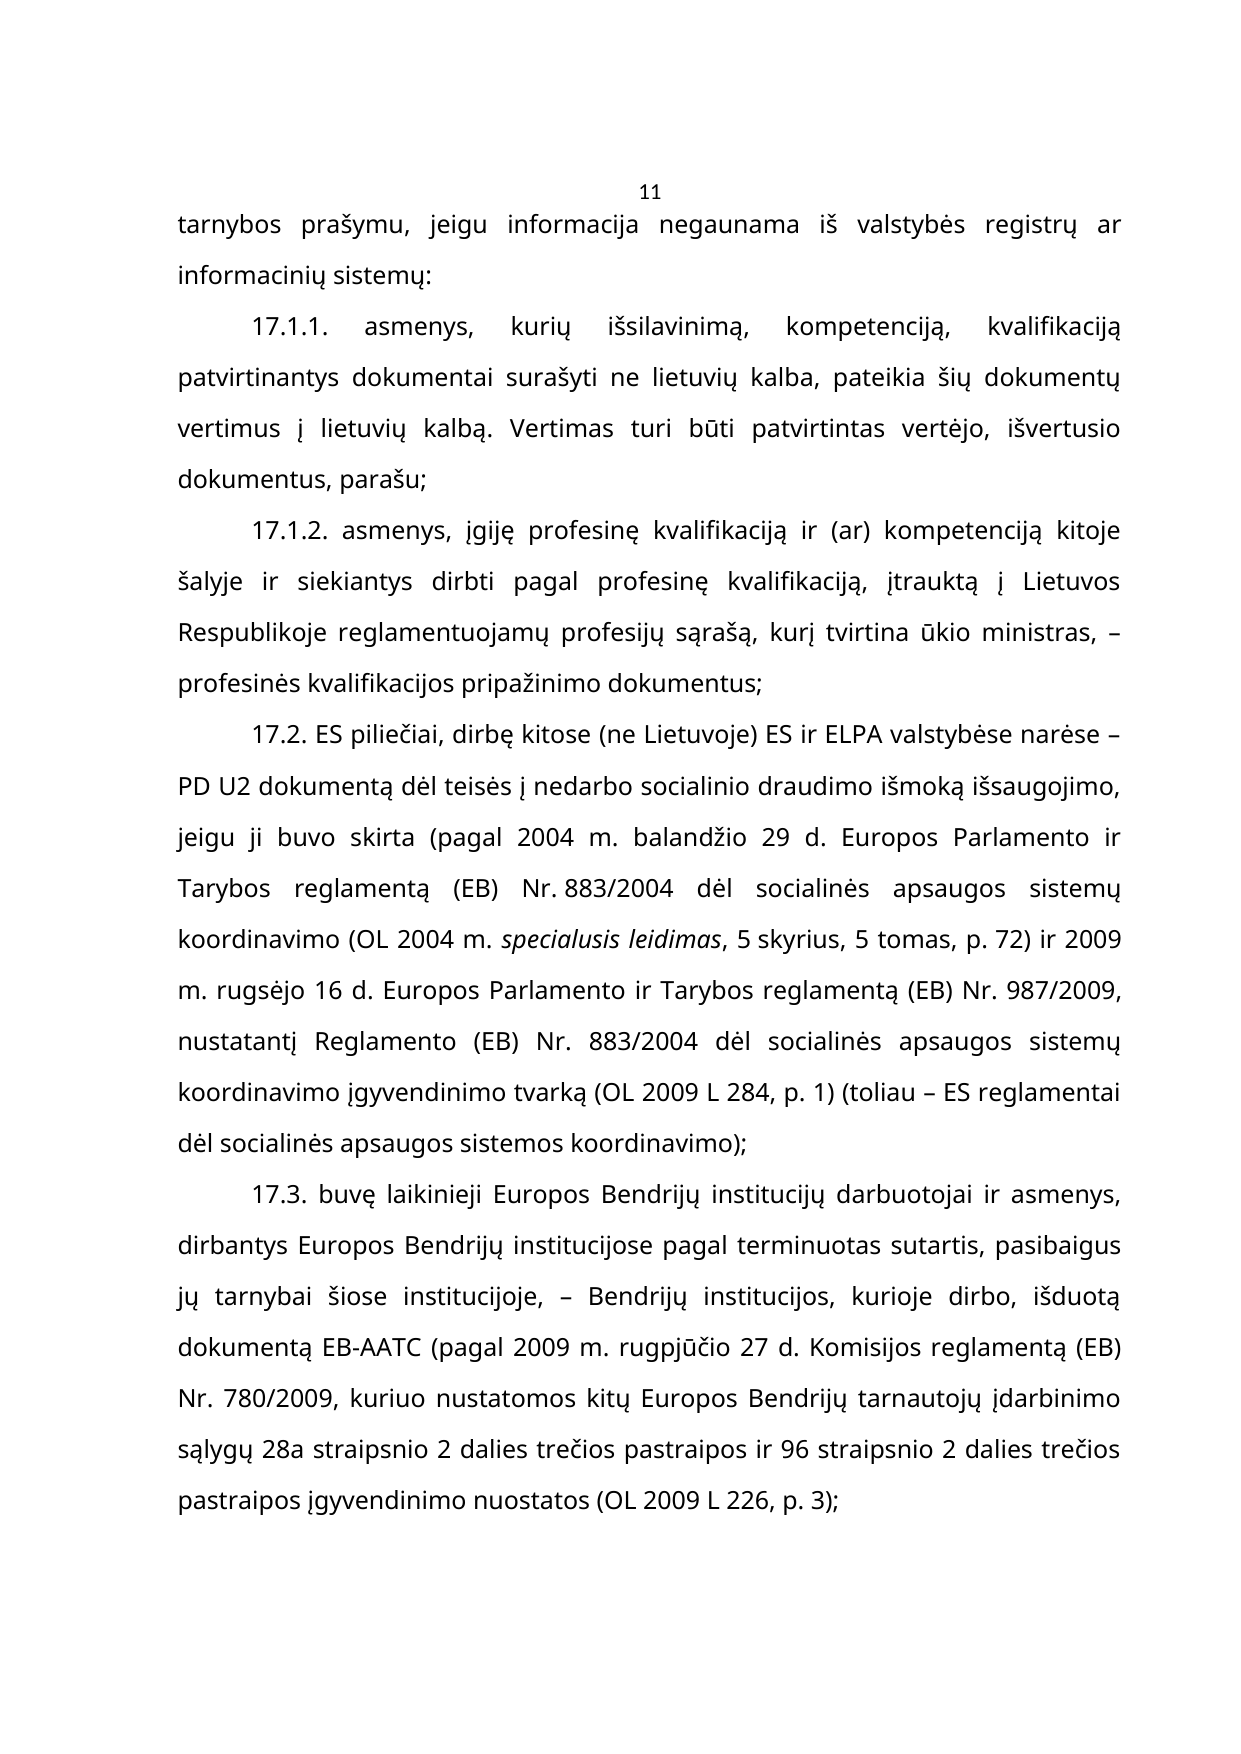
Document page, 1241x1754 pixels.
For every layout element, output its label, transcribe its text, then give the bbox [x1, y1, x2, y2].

text tarnybos prašymu, jeigu informacija negaunama iš valstybės registrų ar informacinių sistemų: [177, 207, 1122, 292]
text 17.1.1. asmenys, kurių išsilavinimą, kompetenciją, kvalifikaciją patvirtinantys dokumentai surašyti ne lietuvių kalba, pateikia šių dokumentų vertimus į lietuvių kalbą. Vertimas turi būti patvirtintas vertėjo, išvertusio dokumentus, parašu; [177, 309, 1122, 496]
text 17.3. buvę laikinieji Europos Bendrijų institucijų darbuotojai ir asmenys, dirbantys Europos Bendrijų institucijose pagal terminuotas sutartis, pasibaigus jų tarnybai šiose institucijoje, – Bendrijų institucijos, kurioje dirbo, išduotą dokumentą EB-AATC (pagal 2009 m. rugpjūčio 27 d. Komisijos reglamentą (EB) Nr. 780/2009, kuriuo nustatomos kitų Europos Bendrijų tarnautojų įdarbinimo sąlygų 28a straipsnio 2 dalies trečios pastraipos ir 96 straipsnio 2 dalies trečios pastraipos įgyvendinimo nuostatos (OL 2009 L 226, p. 3); [177, 1176, 1122, 1517]
text 17.2. ES piliečiai, dirbę kitose (ne Lietuvoje) ES ir ELPA valstybėse narėse – PD U2 dokumentą dėl teisės į nedarbo socialinio draudimo išmoką išsaugojimo, jeigu ji buvo skirta (pagal 2004 m. balandžio 29 d. Europos Parlamento ir Tarybos reglamentą (EB) Nr. 883/2004 dėl socialinės apsaugos sistemų koordinavimo (OL 2004 m. specialusis leidimas, 5 skyrius, 5 tomas, p. 72) ir 2009 m. rugsėjo 16 d. Europos Parlamento ir Tarybos reglamentą (EB) Nr. 987/2009, nustatantį Reglamento (EB) Nr. 883/2004 dėl socialinės apsaugos sistemų koordinavimo įgyvendinimo tvarką (OL 2009 L 284, p. 1) (toliau – ES reglamentai dėl socialinės apsaugos sistemos koordinavimo); [177, 717, 1122, 1159]
text 17.1.2. asmenys, įgiję profesinę kvalifikaciją ir (ar) kompetenciją kitoje šalyje ir siekiantys dirbti pagal profesinę kvalifikaciją, įtrauktą į Lietuvos Respublikoje reglamentuojamų profesijų sąrašą, kurį tvirtina ūkio ministras, – profesinės kvalifikacijos pripažinimo dokumentus; [177, 513, 1122, 700]
